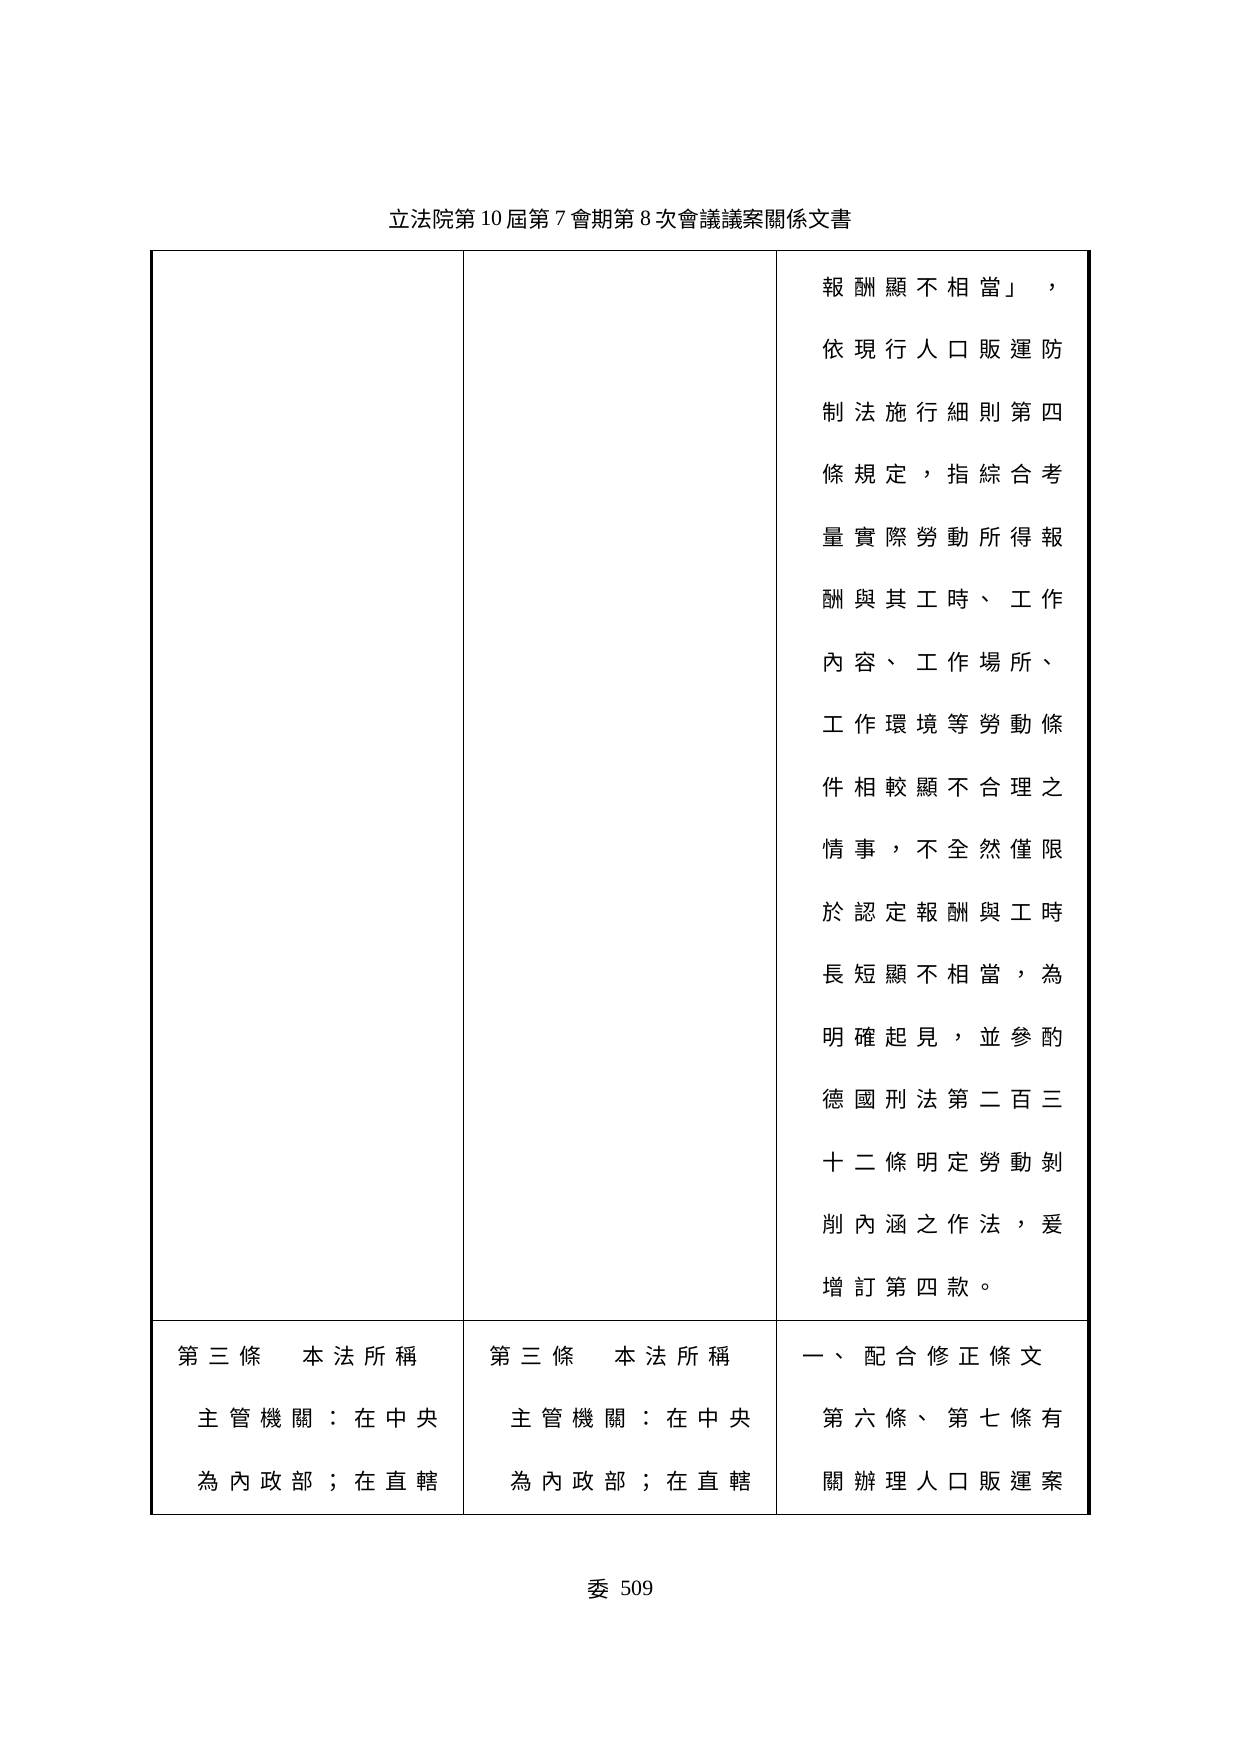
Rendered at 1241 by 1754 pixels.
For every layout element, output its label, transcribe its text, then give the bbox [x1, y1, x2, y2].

table_cell 第三條 本法所稱主管機關：在中央為內政部；在直轄 [464, 1321, 776, 1514]
table_cell 報酬顯不相當」，依現行人口販運防制法施行細則第四條規定，指綜合考量實際勞動所得報酬與其工時、工作內容、工作場所、工作環境等勞動條件相較顯不合理之情事，不全然僅限於認定報酬與工時長短顯不相當，為明確起見，並參酌德國刑法第二百三十二條明定勞動剝削內涵之作法，爰增訂第四款。 [777, 251, 1087, 1319]
table_cell 第三條 本法所稱主管機關：在中央為內政部；在直轄 [153, 1321, 463, 1514]
table_cell [153, 251, 463, 1319]
table_cell [464, 251, 776, 1319]
table_cell 一、配合修正條文第六條、第七條有關辦理人口販運案 [777, 1321, 1087, 1514]
